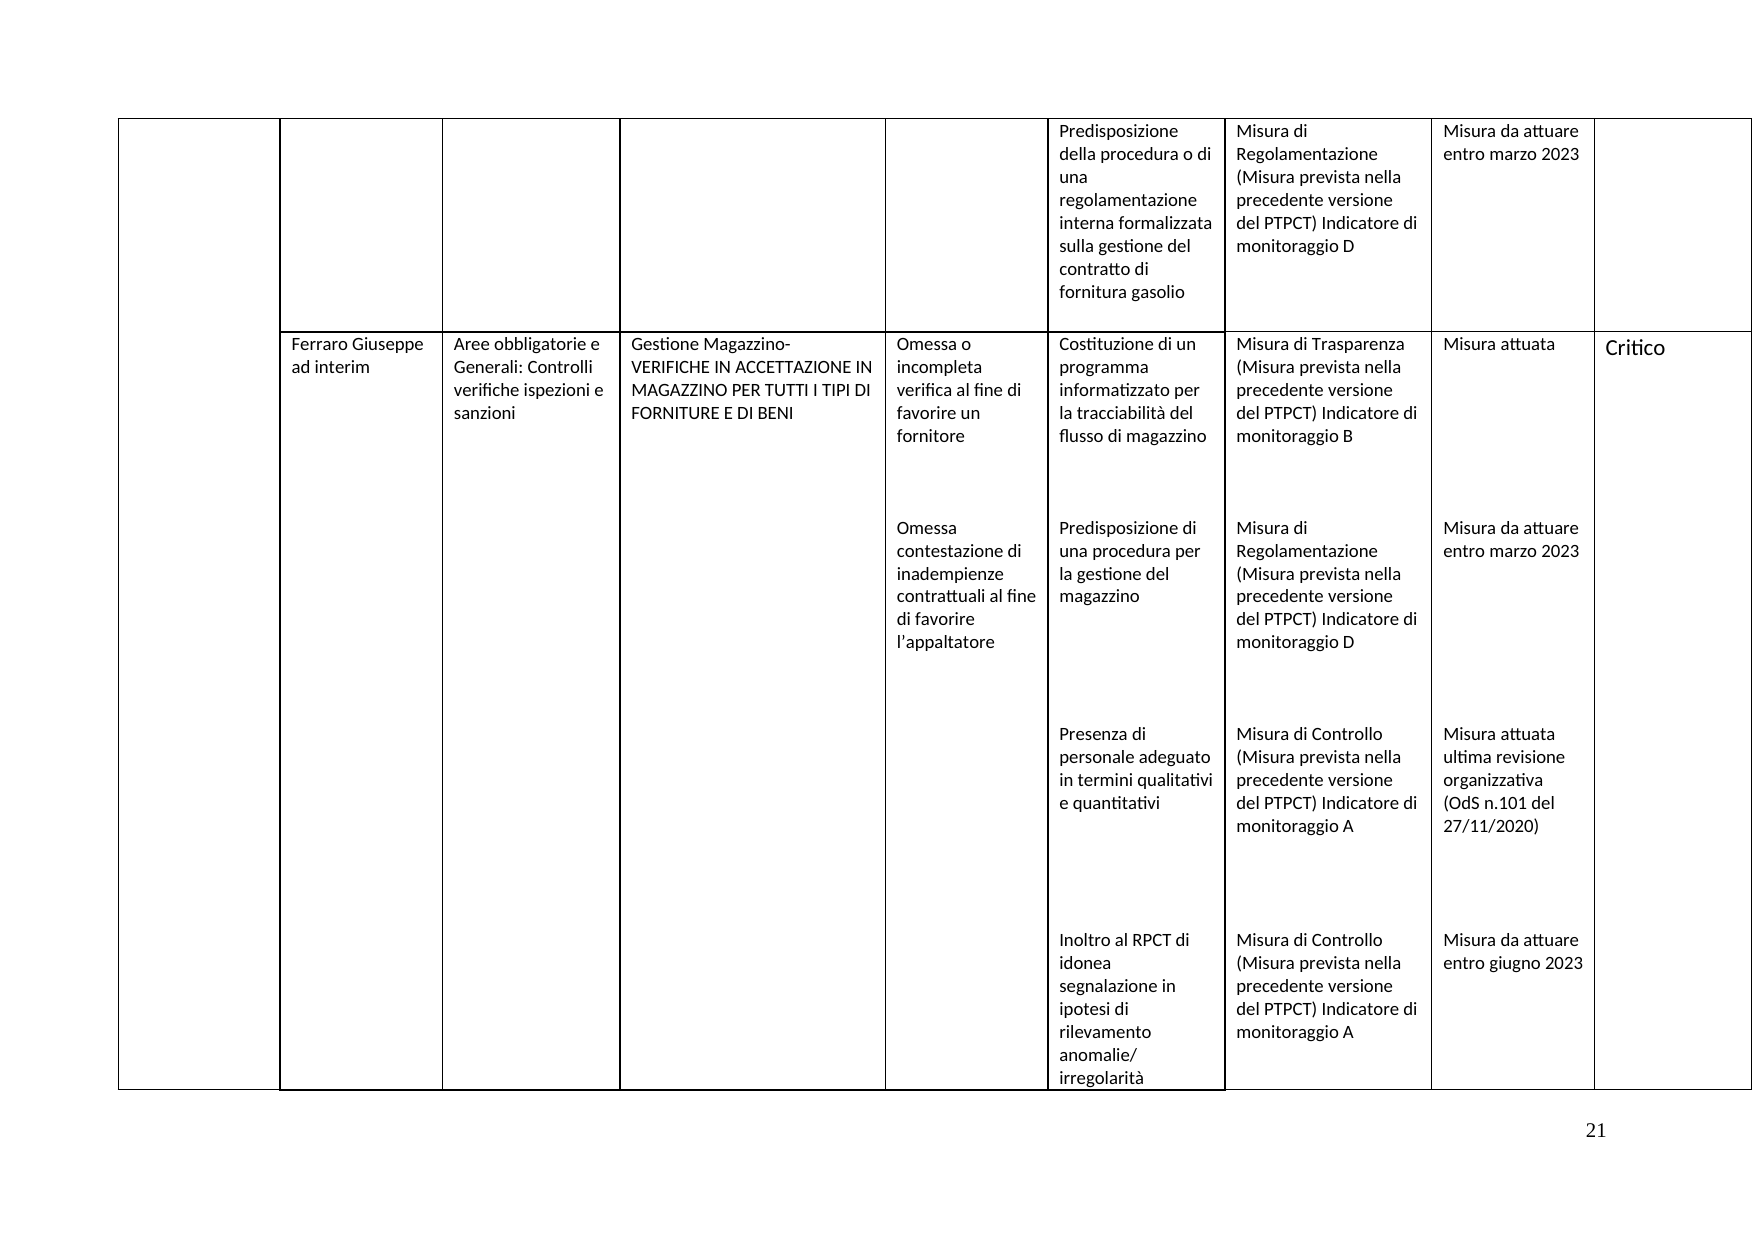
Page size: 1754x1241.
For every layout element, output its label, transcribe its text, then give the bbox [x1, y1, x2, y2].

table_cell Ferraro Giuseppe ad interim [281, 333, 442, 1089]
table_cell Critico [1595, 332, 1751, 1089]
table_cell Misura attuata Misura da attuare entro marzo 2023 Misura attuata ultima revisione organizzativa (OdS n.101 del 27/11/2020) Misura da attuare entro giugno 2023 [1432, 332, 1594, 1089]
table_cell [886, 119, 1047, 331]
table_cell Costituzione di un programma informatizzato per la tracciabilità del flusso di magazzino Predisposizione di una procedura per la gestione del magazzino Presenza di personale adeguato in termini qualitativi e quantitativi Inoltro al RPCT di idonea segnalazione in ipotesi di rilevamento anomalie/ irregolarità [1049, 333, 1224, 1089]
table_cell Predisposizione della procedura o di una regolamentazione interna formalizzata sulla gestione del contratto di fornitura gasolio [1049, 119, 1224, 331]
table_cell Aree obbligatorie e Generali: Controlli verifiche ispezioni e sanzioni [443, 333, 619, 1089]
table_cell [119, 119, 279, 1089]
table_cell Misura da attuare entro marzo 2023 [1432, 119, 1594, 331]
table_cell Misura di Trasparenza (Misura prevista nella precedente versione del PTPCT) Indicatore di monitoraggio B Misura di Regolamentazione (Misura prevista nella precedente versione del PTPCT) Indicatore di monitoraggio D Misura di Controllo (Misura prevista nella precedente versione del PTPCT) Indicatore di monitoraggio A Misura di Controllo (Misura prevista nella precedente versione del PTPCT) Indicatore di monitoraggio A [1226, 332, 1431, 1089]
table_cell [281, 119, 442, 331]
table_cell Misura di Regolamentazione (Misura prevista nella precedente versione del PTPCT) Indicatore di monitoraggio D [1226, 119, 1431, 331]
table_cell [621, 119, 885, 331]
table_cell [1595, 119, 1751, 331]
table_cell Gestione Magazzino- VERIFICHE IN ACCETTAZIONE IN MAGAZZINO PER TUTTI I TIPI DI FORNITURE E DI BENI [621, 333, 885, 1089]
table_cell Omessa o incompleta verifica al fine di favorire un fornitore Omessa contestazione di inadempienze contrattuali al fine di favorire l’appaltatore [886, 333, 1047, 1089]
table_cell [443, 119, 619, 331]
